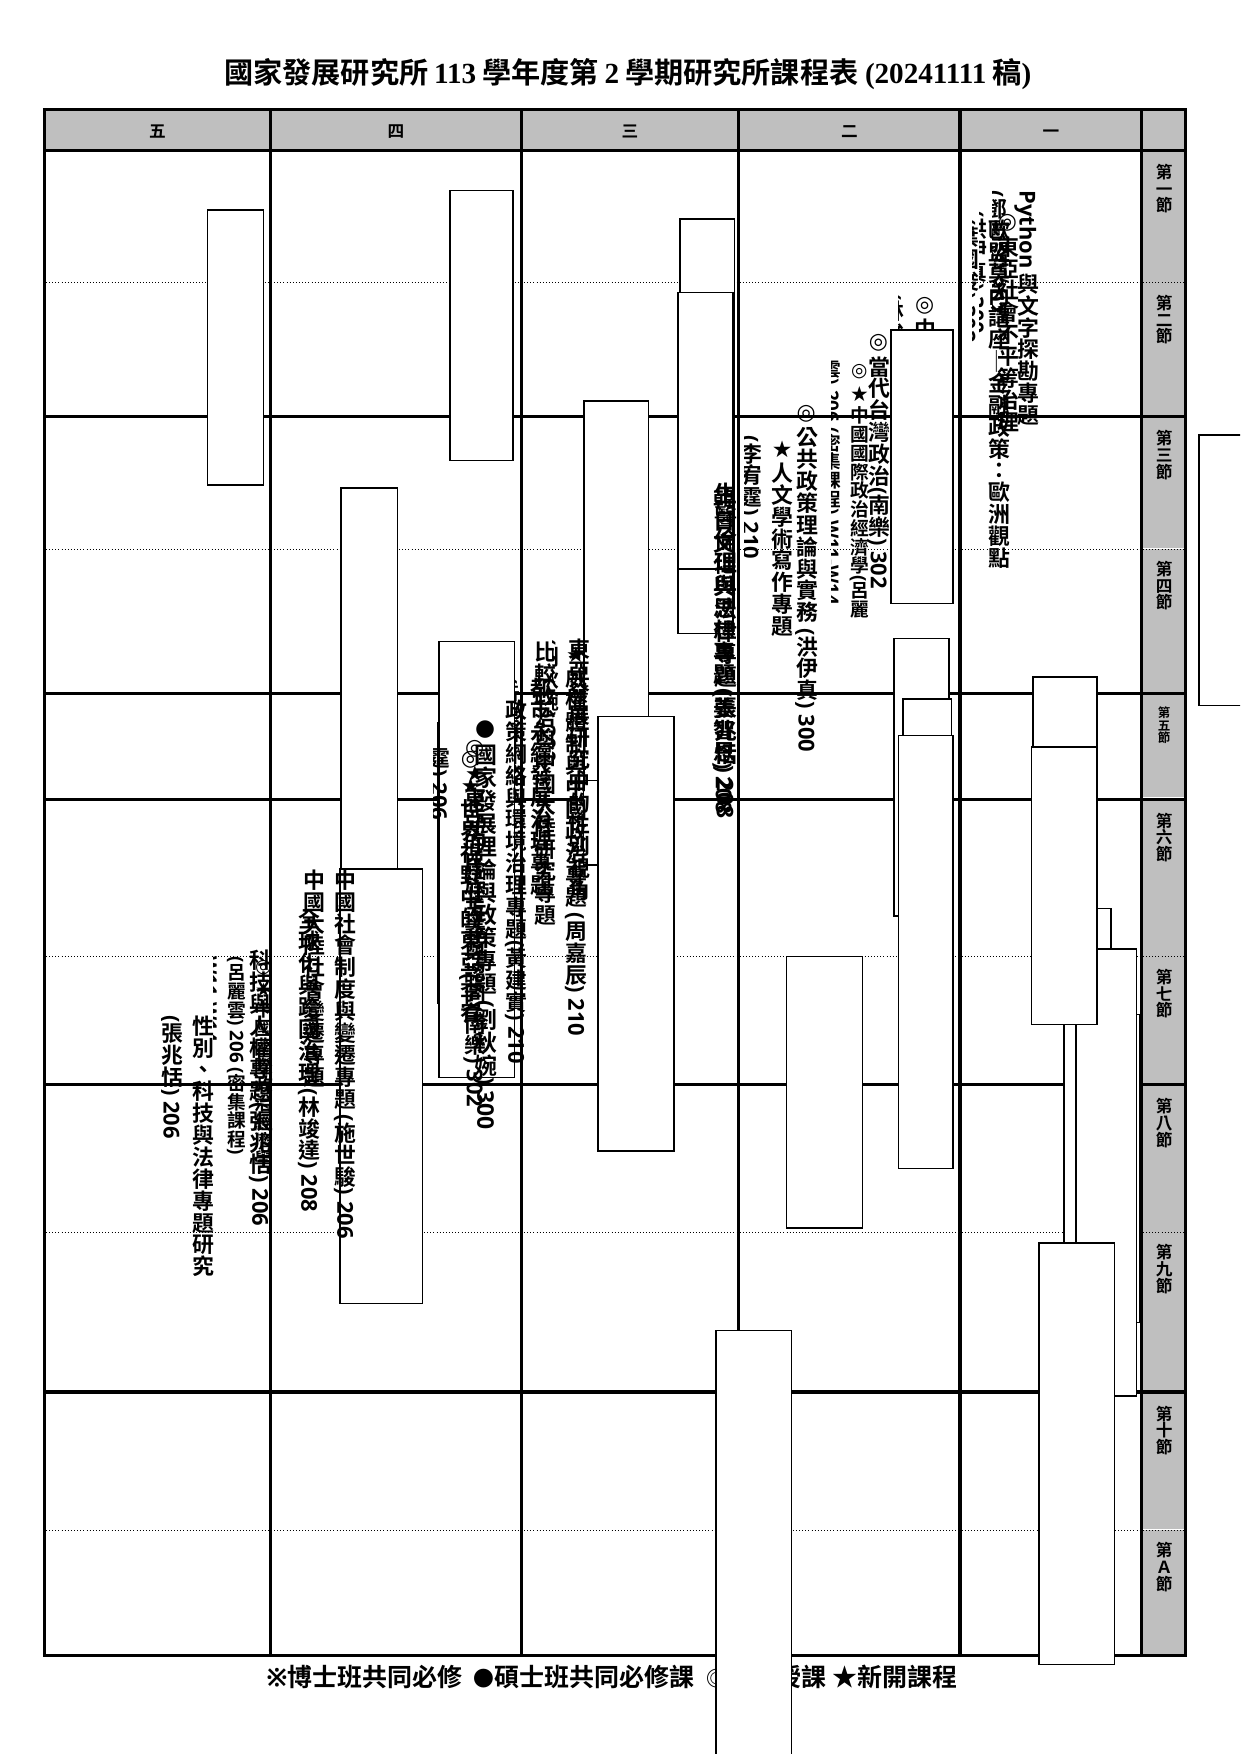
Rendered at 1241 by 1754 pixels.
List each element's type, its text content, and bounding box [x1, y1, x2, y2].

table_cell [46, 1530, 269, 1654]
table_cell 第十節 (17:30~18:20) [1143, 1394, 1184, 1529]
table_cell 第七節 (14:20~15:10) [1143, 956, 1184, 1083]
table_cell [954, 801, 958, 956]
table_cell [398, 695, 438, 797]
table_cell [264, 282, 269, 415]
table_cell [542, 695, 574, 797]
table_cell [523, 152, 737, 282]
table_cell [962, 1530, 1038, 1654]
table_cell [272, 1530, 520, 1654]
table_cell [523, 549, 583, 692]
table_cell [740, 282, 958, 415]
table_cell [272, 801, 340, 956]
table_cell [675, 956, 737, 1083]
table_cell [649, 695, 737, 797]
table_cell [272, 282, 449, 415]
table_cell 第五節 (12:20~13:10) [1143, 695, 1184, 797]
table_cell [315, 956, 339, 1083]
table_cell [962, 801, 1031, 956]
table_cell [962, 1232, 1063, 1390]
table_cell 第三節 (10:20~11:10) [1143, 418, 1184, 548]
table_cell [272, 1232, 520, 1390]
table_cell [1004, 282, 1011, 289]
table_cell [515, 752, 520, 767]
table_cell [740, 956, 786, 1083]
text ※博士班共同必修 ●碩士班共同必修課 ◎英語授課 ★新開課程 [72, 1657, 715, 1695]
table_cell [398, 549, 520, 692]
table_cell [962, 1086, 1063, 1232]
table_cell [523, 1232, 737, 1390]
table_header 四 [272, 111, 520, 149]
table_cell [962, 282, 1140, 415]
table_cell [514, 282, 520, 415]
table_cell [776, 535, 781, 548]
table_cell [740, 695, 893, 797]
table_cell [167, 1075, 174, 1083]
table_cell [962, 956, 1063, 1083]
table_cell [515, 1036, 520, 1044]
table_cell [740, 1232, 958, 1390]
table_cell [954, 418, 958, 548]
table_header 一 [962, 111, 1140, 149]
table_cell [1098, 801, 1140, 956]
table_cell [46, 152, 269, 282]
table_cell [954, 956, 958, 1083]
table_cell [523, 1530, 715, 1654]
table_cell [46, 956, 269, 1083]
table_cell [962, 695, 1032, 797]
table_cell [46, 1394, 269, 1529]
table_cell [962, 1394, 1038, 1529]
table_cell [523, 695, 540, 797]
table_cell [46, 282, 207, 415]
table_cell [272, 1086, 339, 1232]
table_cell [1115, 1530, 1140, 1654]
table_cell [792, 1394, 958, 1529]
table_cell [950, 695, 958, 797]
table_cell 第Ａ節 (18:30~19:20) [1143, 1530, 1184, 1654]
table_cell [523, 801, 597, 956]
table_cell [740, 801, 898, 956]
table_cell [962, 549, 1140, 692]
table_cell [740, 152, 958, 282]
table_cell [1002, 266, 1014, 276]
table_cell [515, 845, 520, 859]
table_cell [1115, 1394, 1140, 1529]
table_cell [649, 418, 677, 548]
table_cell 第九節 (16:30~17:20) [1143, 1232, 1184, 1390]
table_header 二 [740, 111, 958, 149]
table_cell [272, 956, 310, 1083]
table_cell [480, 1107, 491, 1112]
table_header 五 [46, 111, 269, 149]
table_cell [515, 912, 520, 928]
table_cell [962, 152, 1140, 282]
table_cell [46, 801, 269, 956]
table_cell [46, 695, 269, 797]
table_cell [272, 418, 520, 548]
text ※博士班共同必修 ●碩士班共同必修課 ◎英語授課 ★新開課程 [792, 1657, 1152, 1695]
table_cell [46, 1232, 269, 1390]
table_cell [740, 549, 958, 692]
table_cell [46, 418, 269, 548]
table_cell [423, 1086, 520, 1232]
table_cell [792, 1530, 958, 1654]
table_cell [46, 549, 269, 692]
table_cell [675, 801, 737, 956]
table_cell [490, 1062, 520, 1083]
table_cell [398, 801, 437, 956]
text 國家發展研究所113學年度第2學期研究所課程表 (20241111稿) [89, 33, 1152, 108]
table_cell [993, 299, 1005, 309]
table_cell 第四節 (11:20~12:10) [1143, 549, 1184, 692]
table_cell [740, 1086, 958, 1232]
table_cell [423, 956, 477, 1083]
table_cell 第八節 (15:30~16:20) [1143, 1086, 1184, 1232]
table_cell [740, 418, 890, 548]
table_cell [523, 956, 597, 1083]
table_cell [311, 961, 317, 970]
table_cell [577, 790, 583, 797]
table_cell [537, 765, 543, 774]
table_cell [649, 549, 737, 692]
table_cell [523, 1394, 715, 1529]
table_cell 第二節 (9:10~10:00) [1143, 282, 1184, 415]
table_cell [468, 1086, 479, 1090]
table_cell 第六節 (13:20~14:10) [1143, 801, 1184, 956]
table_cell [863, 956, 898, 1083]
table_cell [523, 418, 583, 548]
table_header [1143, 111, 1184, 149]
table_cell [515, 1019, 520, 1034]
table_cell 第一節(8:10~9:00) [1143, 152, 1184, 282]
table_cell [515, 1009, 520, 1017]
table_cell [523, 1086, 737, 1232]
table_cell [46, 1086, 269, 1232]
table_cell [962, 418, 1140, 548]
table_header 三 [523, 111, 737, 149]
table_cell [272, 549, 340, 692]
table_cell [523, 282, 679, 415]
table_cell [272, 695, 340, 797]
table_cell [272, 1394, 520, 1529]
table_cell [1098, 695, 1140, 797]
table_cell [783, 536, 788, 548]
table_cell [272, 152, 520, 282]
